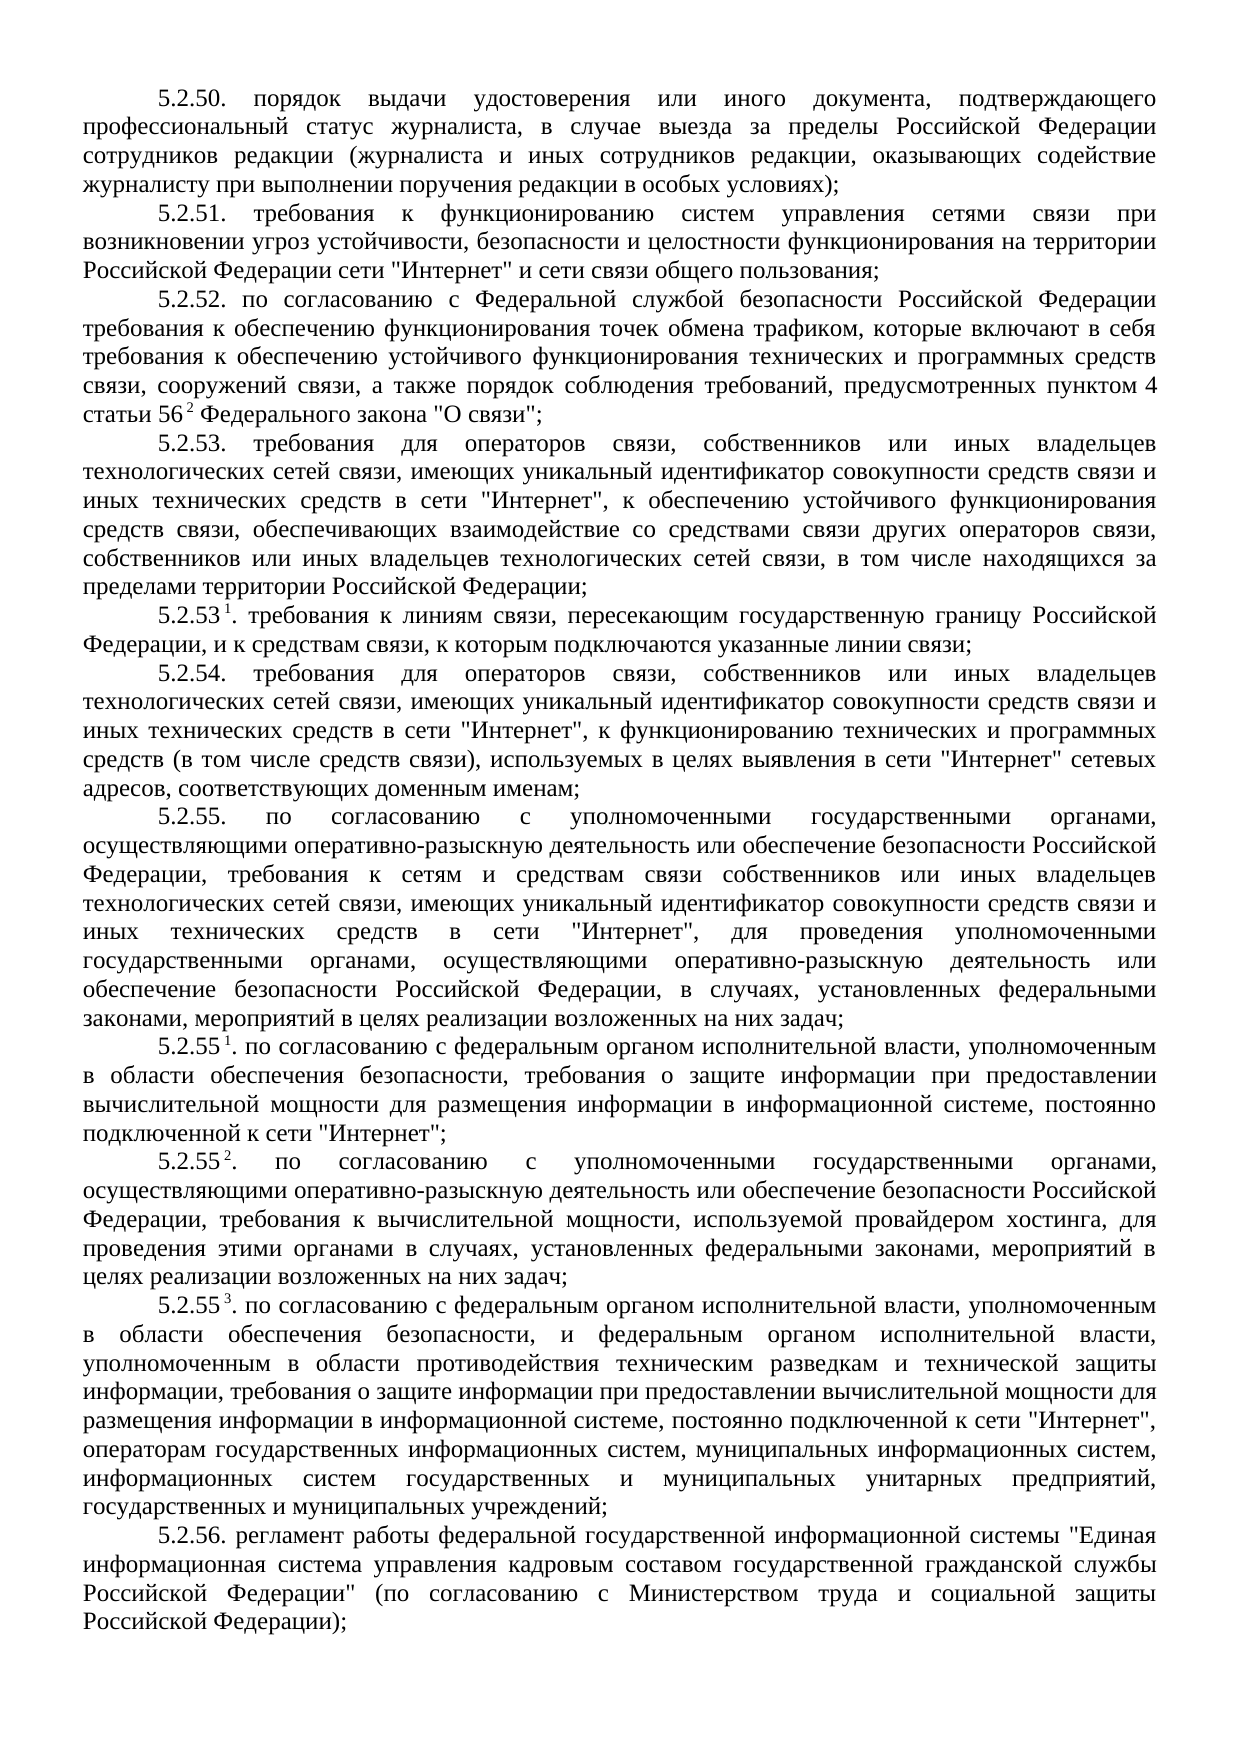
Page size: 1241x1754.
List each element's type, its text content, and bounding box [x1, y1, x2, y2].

text 5.2.52. по согласованию с Федеральной службой безопасности Российской Федерации требования к обеспечению функционирования точек обмена трафиком, которые включают в себя требования к обеспечению устойчивого функционирования технических и программных средств связи, сооружений связи, а также порядок соблюдения требований, предусмотренных пунктом 4 статьи 56 2 Федерального закона "О связи"; [83, 284, 1157, 428]
text 5.2.56. регламент работы федеральной государственной информационной системы "Единая информационная система управления кадровым составом государственной гражданской службы Российской Федерации" (по согласованию с Министерством труда и социальной защиты Российской Федерации); [83, 1520, 1157, 1635]
text 5.2.50. порядок выдачи удостоверения или иного документа, подтверждающего профессиональный статус журналиста, в случае выезда за пределы Российской Федерации сотрудников редакции (журналиста и иных сотрудников редакции, оказывающих содействие журналисту при выполнении поручения редакции в особых условиях); [83, 83, 1157, 198]
text 5.2.54. требования для операторов связи, собственников или иных владельцев технологических сетей связи, имеющих уникальный идентификатор совокупности средств связи и иных технических средств в сети "Интернет", к функционированию технических и программных средств (в том числе средств связи), используемых в целях выявления в сети "Интернет" сетевых адресов, соответствующих доменным именам; [83, 658, 1157, 801]
text 5.2.55 2. по согласованию с уполномоченными государственными органами, осуществляющими оперативно-разыскную деятельность или обеспечение безопасности Российской Федерации, требования к вычислительной мощности, используемой провайдером хостинга, для проведения этими органами в случаях, установленных федеральными законами, мероприятий в целях реализации возложенных на них задач; [83, 1146, 1157, 1290]
text 5.2.51. требования к функционированию систем управления сетями связи при возникновении угроз устойчивости, безопасности и целостности функционирования на территории Российской Федерации сети "Интернет" и сети связи общего пользования; [83, 198, 1157, 284]
text 5.2.53. требования для операторов связи, собственников или иных владельцев технологических сетей связи, имеющих уникальный идентификатор совокупности средств связи и иных технических средств в сети "Интернет", к обеспечению устойчивого функционирования средств связи, обеспечивающих взаимодействие со средствами связи других операторов связи, собственников или иных владельцев технологических сетей связи, в том числе находящихся за пределами территории Российской Федерации; [83, 428, 1157, 600]
text 5.2.53 1. требования к линиям связи, пересекающим государственную границу Российской Федерации, и к средствам связи, к которым подключаются указанные линии связи; [83, 600, 1157, 658]
text 5.2.55 1. по согласованию с федеральным органом исполнительной власти, уполномоченным в области обеспечения безопасности, требования о защите информации при предоставлении вычислительной мощности для размещения информации в информационной системе, постоянно подключенной к сети "Интернет"; [83, 1031, 1157, 1146]
text 5.2.55. по согласованию с уполномоченными государственными органами, осуществляющими оперативно-разыскную деятельность или обеспечение безопасности Российской Федерации, требования к сетям и средствам связи собственников или иных владельцев технологических сетей связи, имеющих уникальный идентификатор совокупности средств связи и иных технических средств в сети "Интернет", для проведения уполномоченными государственными органами, осуществляющими оперативно-разыскную деятельность или обеспечение безопасности Российской Федерации, в случаях, установленных федеральными законами, мероприятий в целях реализации возложенных на них задач; [83, 801, 1157, 1031]
text 5.2.55 3. по согласованию с федеральным органом исполнительной власти, уполномоченным в области обеспечения безопасности, и федеральным органом исполнительной власти, уполномоченным в области противодействия техническим разведкам и технической защиты информации, требования о защите информации при предоставлении вычислительной мощности для размещения информации в информационной системе, постоянно подключенной к сети "Интернет", операторам государственных информационных систем, муниципальных информационных систем, информационных систем государственных и муниципальных унитарных предприятий, государственных и муниципальных учреждений; [83, 1290, 1157, 1520]
